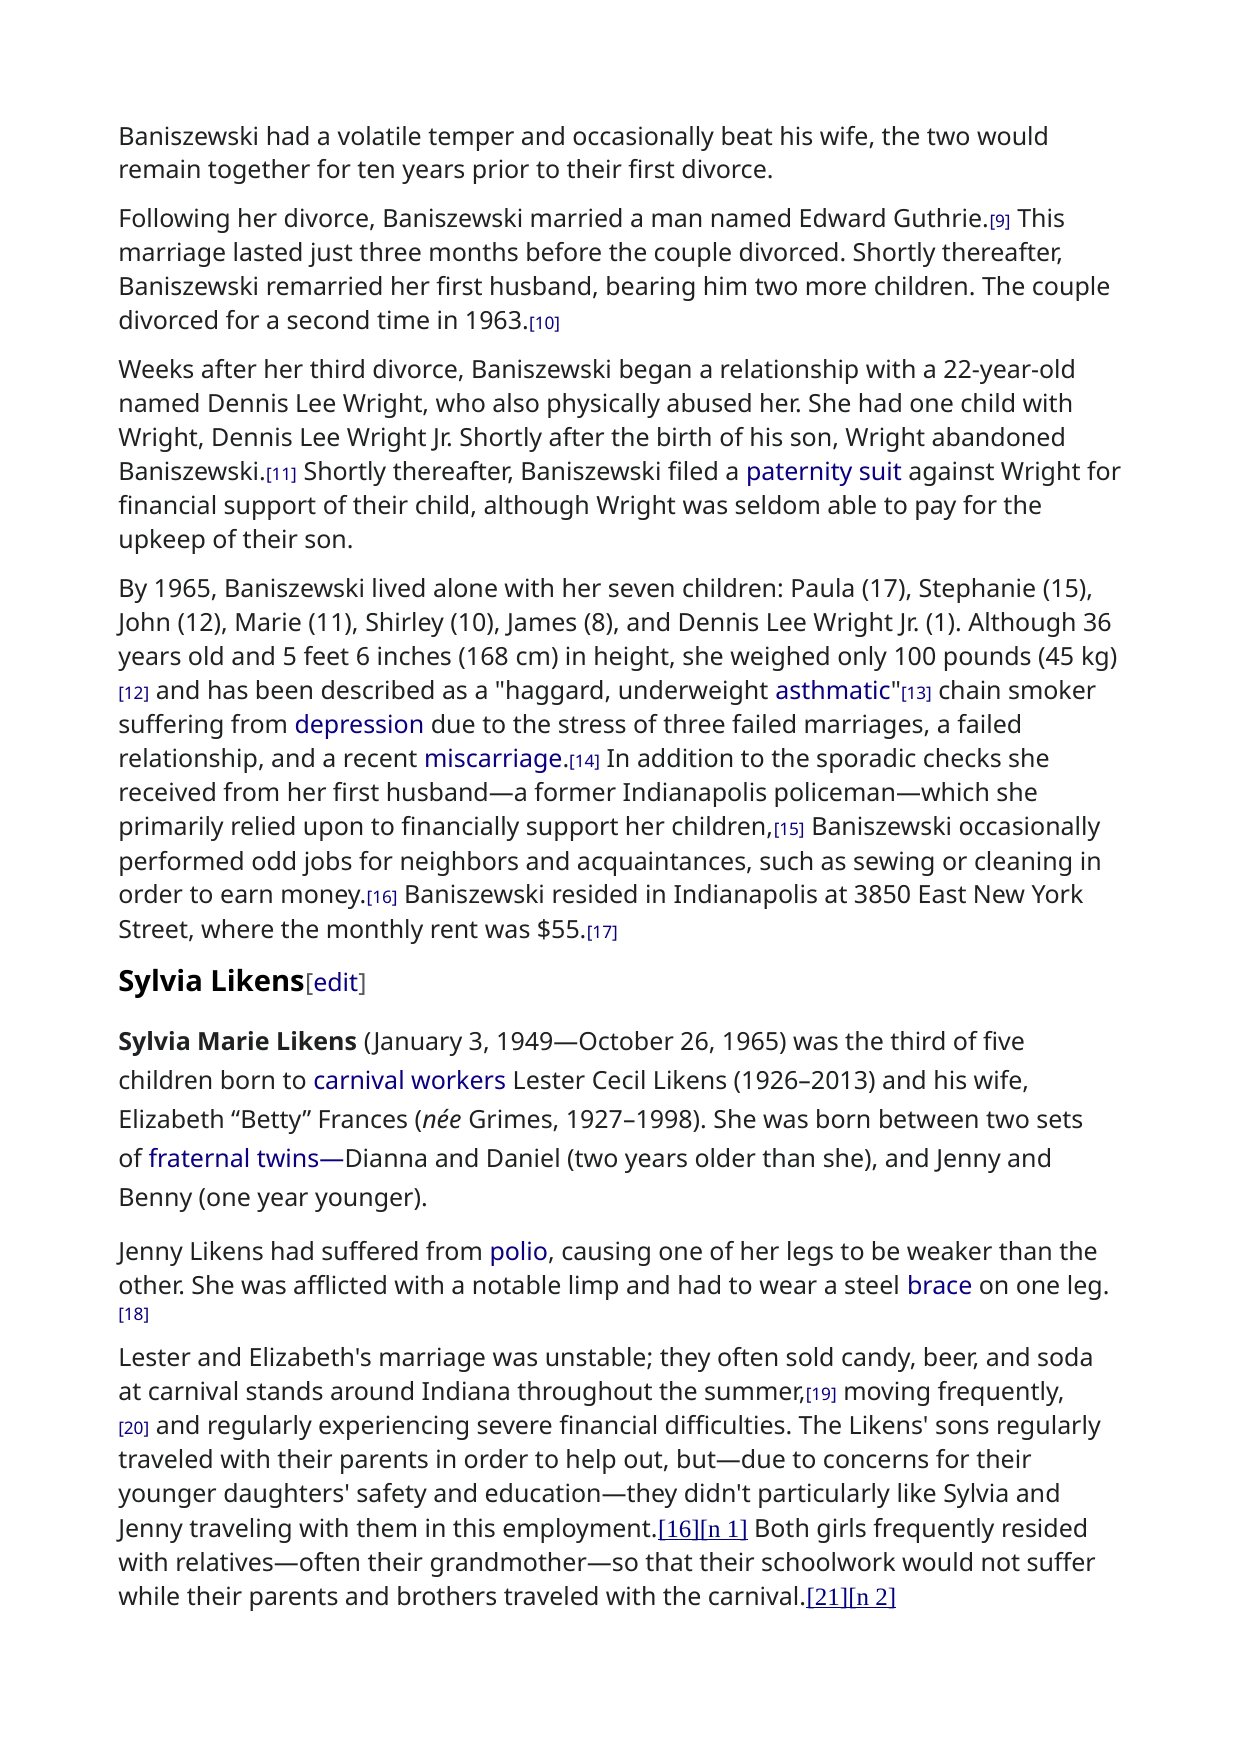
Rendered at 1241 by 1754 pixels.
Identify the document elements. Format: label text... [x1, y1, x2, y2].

subtitle Sylvia Likens[edit] [118, 960, 1122, 999]
text Sylvia Marie Likens (January 3, 1949—October 26, 1965) was the third of five children born to carnival workers Lester Cecil Likens (1926–2013) and his wife, Elizabeth “Betty” Frances (née Grimes, 1927–1998). She was born between two sets of fraternal twins—Dianna and Daniel (two years older than she), and Jenny and Benny (one year younger). [118, 1023, 1122, 1214]
text Lester and Elizabeth's marriage was unstable; they often sold candy, beer, and soda at carnival stands around Indiana throughout the summer,[19] moving frequently,[20] and regularly experiencing severe financial difficulties. The Likens' sons regularly traveled with their parents in order to help out, but—due to concerns for their younger daughters' safety and education—they didn't particularly like Sylvia and Jenny traveling with them in this employment.[16][n 1] Both girls frequently resided with relatives—often their grandmother—so that their schoolwork would not suffer while their parents and brothers traveled with the carnival.[21][n 2] [118, 1340, 1122, 1612]
text Jenny Likens had suffered from polio, causing one of her legs to be weaker than the other. She was afflicted with a notable limp and had to wear a steel brace on one leg.[18] [118, 1234, 1122, 1325]
text Weeks after her third divorce, Baniszewski began a relationship with a 22-year-old named Dennis Lee Wright, who also physically abused her. She had one child with Wright, Dennis Lee Wright Jr. Shortly after the birth of his son, Wright abandoned Baniszewski.[11] Shortly thereafter, Baniszewski filed a paternity suit against Wright for financial support of their child, although Wright was seldom able to pay for the upkeep of their son. [118, 352, 1122, 556]
text Baniszewski had a volatile temper and occasionally beat his wife, the two would remain together for ten years prior to their first divorce. [118, 118, 1122, 186]
text By 1965, Baniszewski lived alone with her seven children: Paula (17), Stephanie (15), John (12), Marie (11), Shirley (10), James (8), and Dennis Lee Wright Jr. (1). Although 36 years old and 5 feet 6 inches (168 cm) in height, she weighed only 100 pounds (45 kg)[12] and has been described as a "haggard, underweight asthmatic"[13] chain smoker suffering from depression due to the stress of three failed marriages, a failed relationship, and a recent miscarriage.[14] In addition to the sporadic checks she received from her first husband—a former Indianapolis policeman—which she primarily relied upon to financially support her children,[15] Baniszewski occasionally performed odd jobs for neighbors and acquaintances, such as sewing or cleaning in order to earn money.[16] Baniszewski resided in Indianapolis at 3850 East New York Street, where the monthly rent was $55.[17] [118, 571, 1122, 945]
text Following her divorce, Baniszewski married a man named Edward Guthrie.[9] This marriage lasted just three months before the couple divorced. Shortly thereafter, Baniszewski remarried her first husband, bearing him two more children. The couple divorced for a second time in 1963.[10] [118, 201, 1122, 337]
